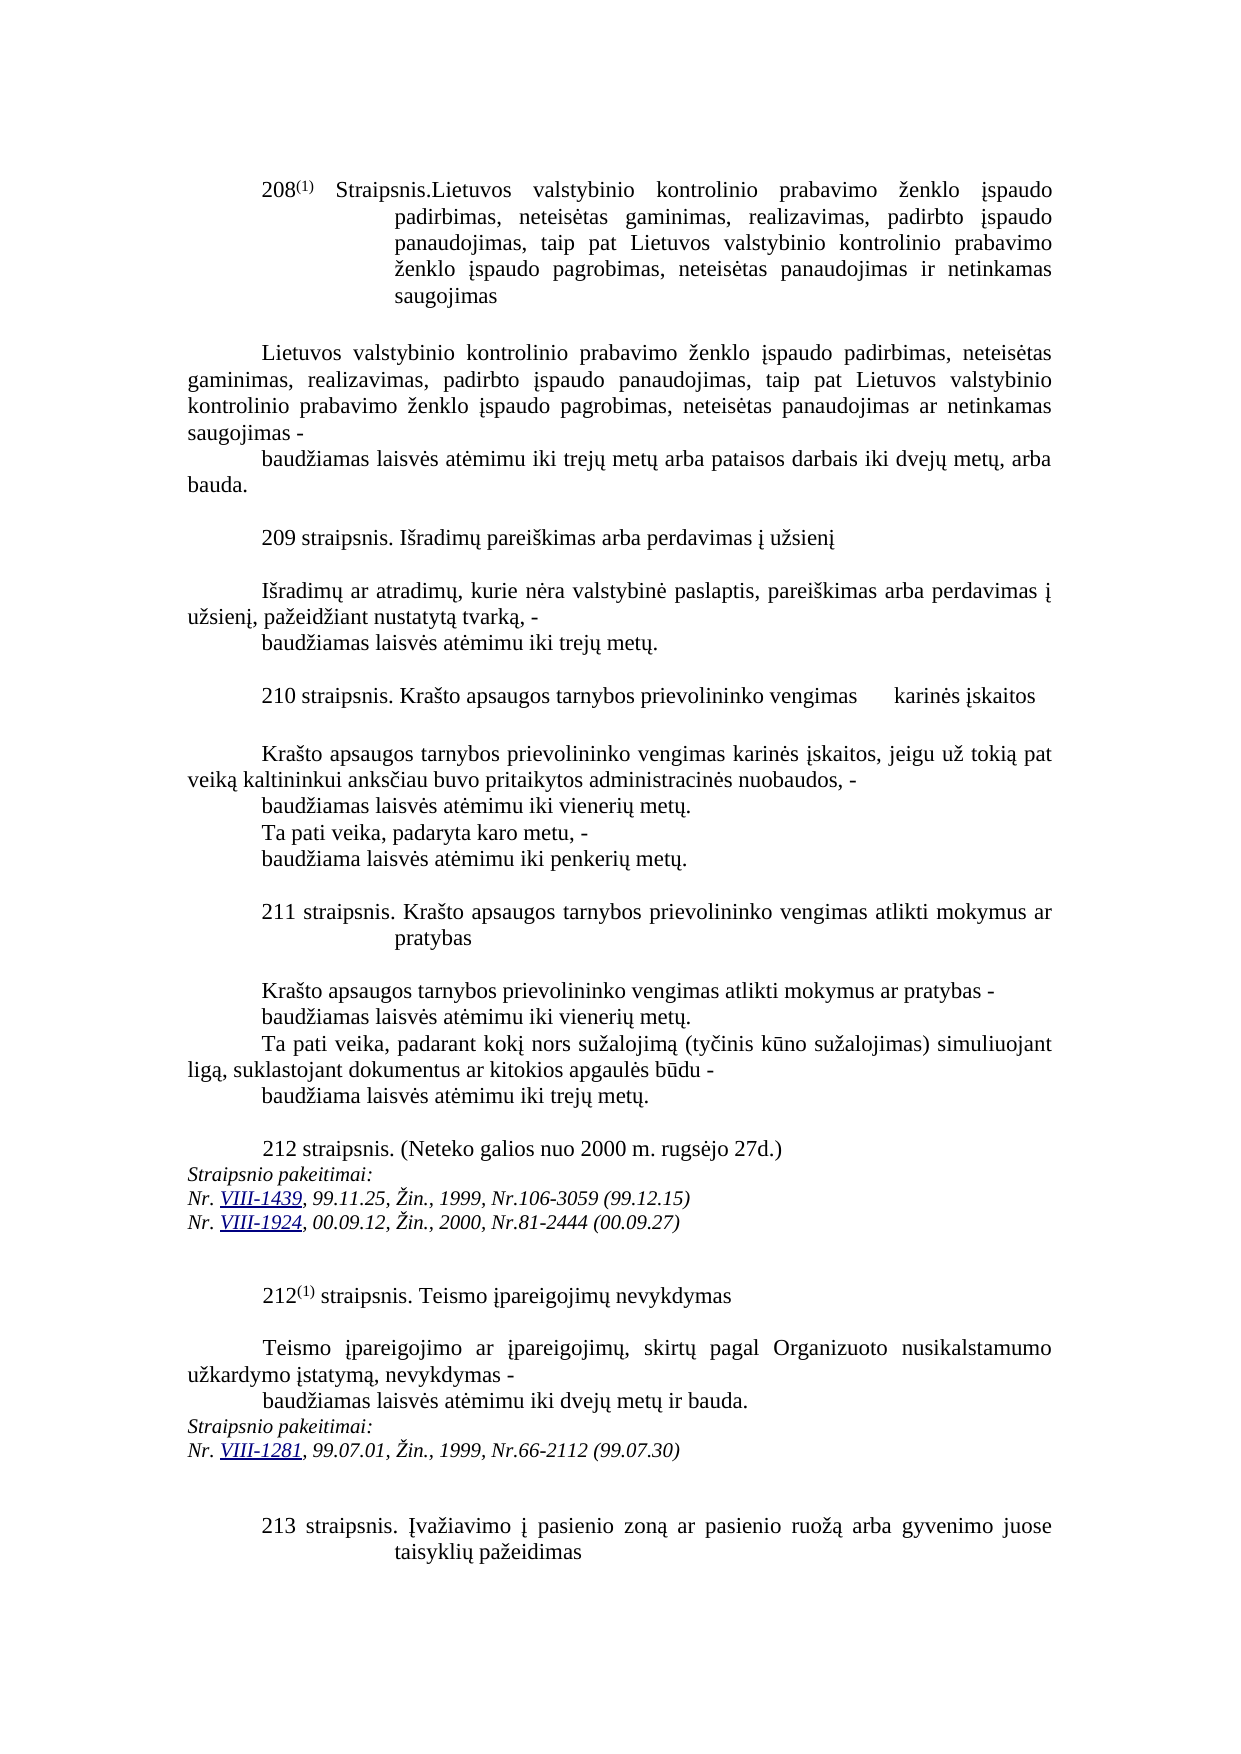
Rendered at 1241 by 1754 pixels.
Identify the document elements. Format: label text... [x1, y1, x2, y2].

text baudžiamas laisvės atėmimu iki vienerių metų. [187, 792, 1053, 819]
text baudžiama laisvės atėmimu iki penkerių metų. [187, 845, 1053, 872]
text Straipsnio pakeitimai: [187, 1161, 1053, 1186]
text baudžiamas laisvės atėmimu iki vienerių metų. [261, 1003, 1053, 1030]
text 211 straipsnis. Krašto apsaugos tarnybos prievolininko vengimas atlikti mokymus ar pratybas [261, 898, 1053, 951]
text Krašto apsaugos tarnybos prievolininko vengimas karinės įskaitos, jeigu už tokią pat veiką kaltininkui anksčiau buvo pritaikytos administracinės nuobaudos, - [187, 740, 1053, 792]
text Ta pati veika, padaryta karo metu, - [220, 819, 1053, 845]
text Krašto apsaugos tarnybos prievolininko vengimas atlikti mokymus ar pratybas - [261, 977, 1053, 1003]
text 209 straipsnis. Išradimų pareiškimas arba perdavimas į užsienį [187, 524, 1053, 550]
text Išradimų ar atradimų, kurie nėra valstybinė paslaptis, pareiškimas arba perdavimas į užsienį, pažeidžiant nustatytą tvarką, - [187, 577, 1053, 629]
text Nr. VIII-1439, 99.11.25, Žin., 1999, Nr.106-3059 (99.12.15) [187, 1186, 1053, 1209]
text 210 straipsnis. Krašto apsaugos tarnybos prievolininko vengimas karinės įskaitos [219, 682, 1053, 708]
text baudžiamas laisvės atėmimu iki trejų metų arba pataisos darbais iki dvejų metų, arba bauda. [187, 445, 1053, 498]
text Lietuvos valstybinio kontrolinio prabavimo ženklo įspaudo padirbimas, neteisėtas gaminimas, realizavimas, padirbto įspaudo panaudojimas, taip pat Lietuvos valstybinio kontrolinio prabavimo ženklo įspaudo pagrobimas, neteisėtas panaudojimas ar netinkamas saugojimas - [187, 339, 1053, 445]
text 213 straipsnis. Įvažiavimo į pasienio zoną ar pasienio ruožą arba gyvenimo juose taisyklių pažeidimas [261, 1512, 1053, 1565]
text 212(1) straipsnis. Teismo įpareigojimų nevykdymas [187, 1282, 1053, 1308]
text baudžiama laisvės atėmimu iki trejų metų. [187, 1082, 1053, 1109]
text 208(1) Straipsnis.Lietuvos valstybinio kontrolinio prabavimo ženklo įspaudo padirbimas, neteisėtas gaminimas, realizavimas, padirbto įspaudo panaudojimas, taip pat Lietuvos valstybinio kontrolinio prabavimo ženklo įspaudo pagrobimas, neteisėtas panaudojimas ir netinkamas saugojimas [261, 176, 1053, 308]
text Nr. VIII-1924, 00.09.12, Žin., 2000, Nr.81-2444 (00.09.27) [187, 1209, 1053, 1234]
text 212 straipsnis. (Neteko galios nuo 2000 m. rugsėjo 27d.) [187, 1135, 1053, 1161]
text Teismo įpareigojimo ar įpareigojimų, skirtų pagal Organizuoto nusikalstamumo užkardymo įstatymą, nevykdymas - [187, 1334, 1053, 1387]
text baudžiamas laisvės atėmimu iki trejų metų. [219, 629, 1053, 656]
text baudžiamas laisvės atėmimu iki dvejų metų ir bauda. [187, 1387, 1053, 1413]
text Nr. VIII-1281, 99.07.01, Žin., 1999, Nr.66-2112 (99.07.30) [187, 1438, 1053, 1462]
text Straipsnio pakeitimai: [187, 1413, 1053, 1438]
text Ta pati veika, padarant kokį nors sužalojimą (tyčinis kūno sužalojimas) simuliuojant ligą, suklastojant dokumentus ar kitokios apgaulės būdu - [187, 1030, 1053, 1082]
